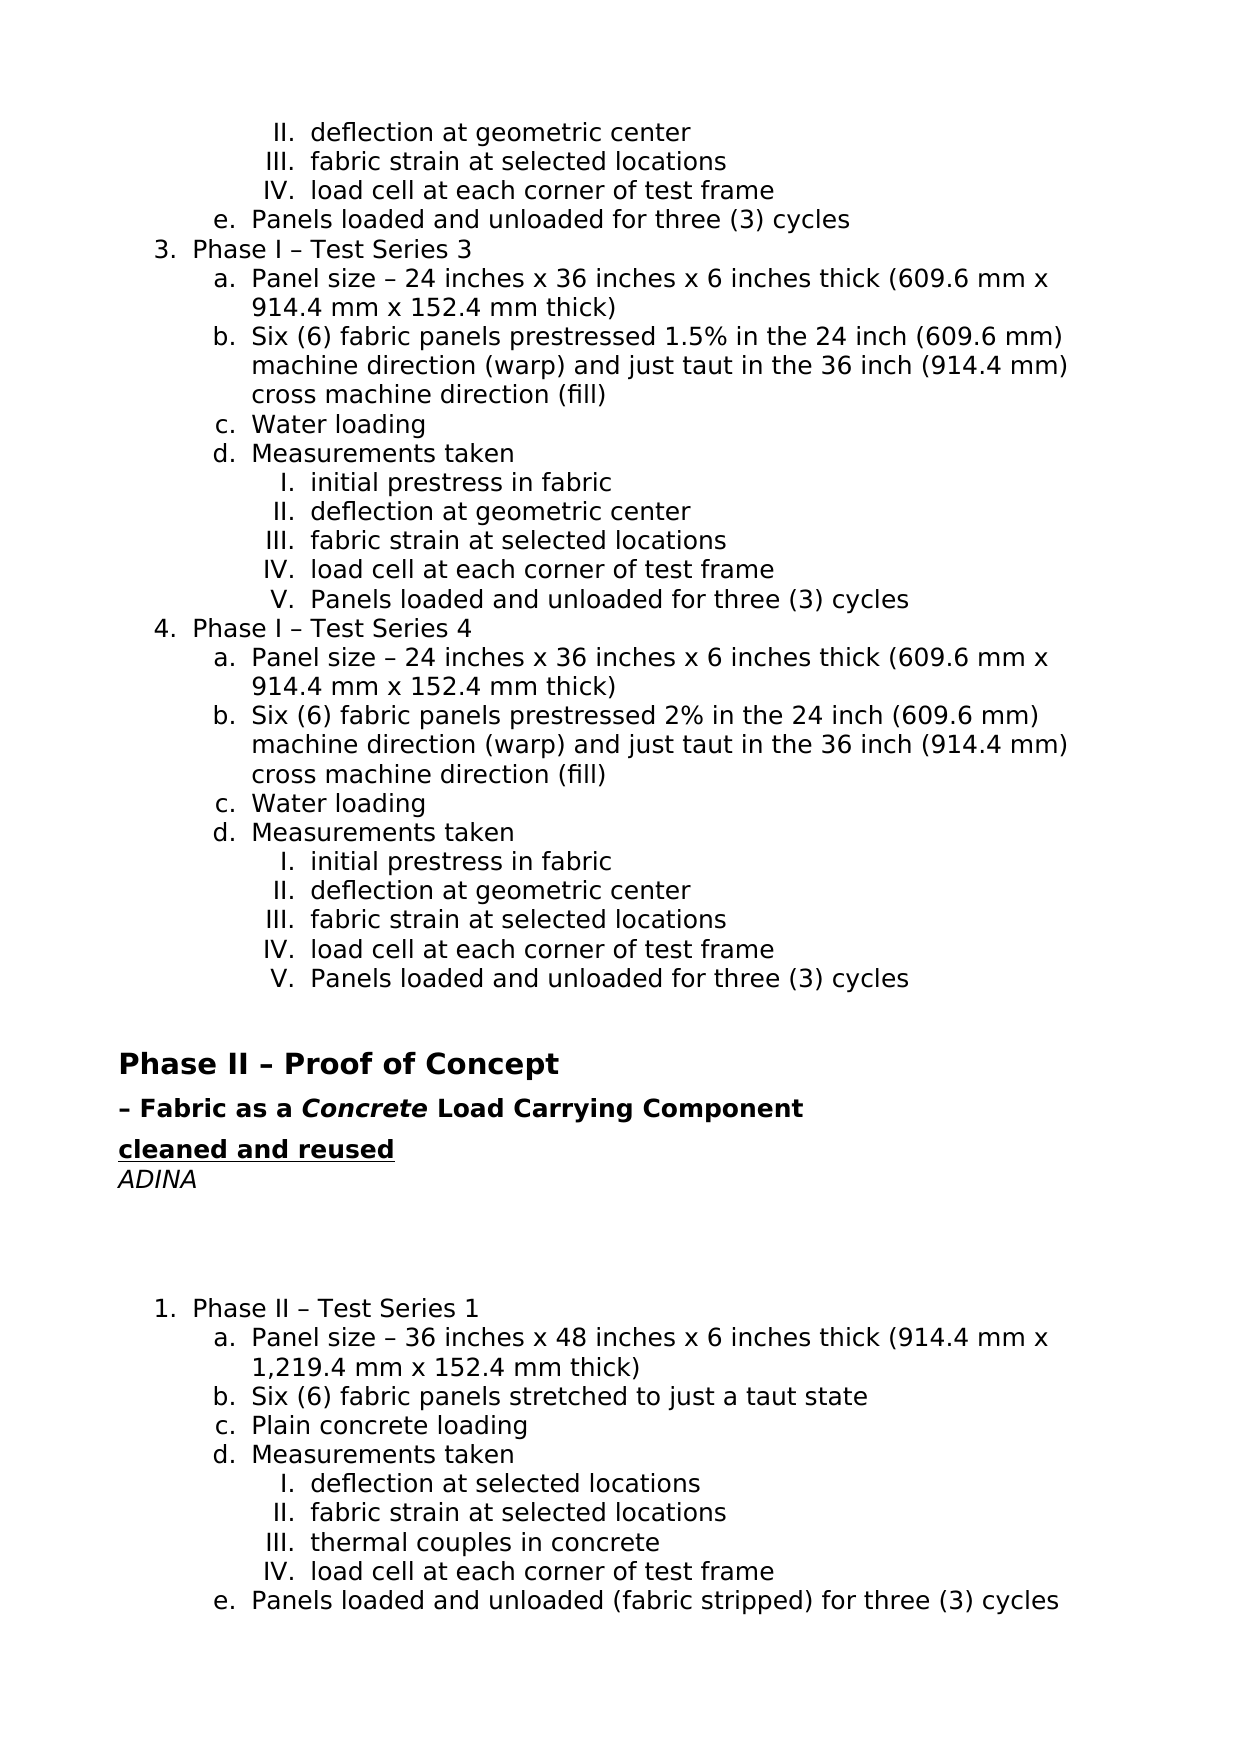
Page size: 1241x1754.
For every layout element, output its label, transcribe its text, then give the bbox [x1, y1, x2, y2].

list fabric strain at selected locations [295, 147, 1122, 176]
list deflection at geometric center [295, 497, 1122, 526]
list load cell at each corner of test frame [295, 935, 1122, 964]
list Panels loaded and unloaded for three (3) cycles [295, 585, 1122, 614]
list Water loading [236, 789, 1122, 818]
list load cell at each corner of test frame [295, 176, 1122, 206]
list Six (6) fabric panels prestressed 1.5% in the 24 inch (609.6 mm) machine direction (warp) and just taut in the 36 inch (914.4 mm) cross machine direction (fill) [236, 322, 1122, 410]
list load cell at each corner of test frame [295, 1557, 1122, 1586]
list Measurements taken [236, 1440, 1122, 1469]
list Panels loaded and unloaded for three (3) cycles [236, 206, 1122, 235]
list deflection at geometric center [295, 876, 1122, 906]
list initial prestress in fabric [295, 847, 1122, 876]
text cleaned and reused [118, 1136, 1122, 1165]
list Measurements taken [236, 818, 1122, 847]
list fabric strain at selected locations [295, 1498, 1122, 1528]
list thermal couples in concrete [295, 1528, 1122, 1557]
subtitle Phase II – Proof of Concept [118, 1048, 1122, 1082]
list Panels loaded and unloaded (fabric stripped) for three (3) cycles [236, 1586, 1122, 1615]
list Phase I – Test Series 3 [177, 235, 1122, 264]
list deflection at selected locations [295, 1469, 1122, 1498]
list Phase I – Test Series 4 [177, 614, 1122, 643]
list Plain concrete loading [236, 1411, 1122, 1440]
list Panel size – 24 inches x 36 inches x 6 inches thick (609.6 mm x 914.4 mm x 152.4 mm thick) [236, 643, 1122, 701]
list Panel size – 24 inches x 36 inches x 6 inches thick (609.6 mm x 914.4 mm x 152.4 mm thick) [236, 264, 1122, 322]
list initial prestress in fabric [295, 468, 1122, 497]
text – Fabric as a Concrete Load Carrying Component [118, 1094, 1122, 1123]
list Water loading [236, 410, 1122, 439]
list fabric strain at selected locations [295, 526, 1122, 556]
list deflection at geometric center [295, 118, 1122, 147]
text ADINA [118, 1165, 1122, 1194]
list Phase II – Test Series 1 [177, 1294, 1122, 1323]
list load cell at each corner of test frame [295, 556, 1122, 585]
list Measurements taken [236, 439, 1122, 468]
list Six (6) fabric panels stretched to just a taut state [236, 1382, 1122, 1411]
list Six (6) fabric panels prestressed 2% in the 24 inch (609.6 mm) machine direction (warp) and just taut in the 36 inch (914.4 mm) cross machine direction (fill) [236, 701, 1122, 789]
list Panel size – 36 inches x 48 inches x 6 inches thick (914.4 mm x 1,219.4 mm x 152.4 mm thick) [236, 1323, 1122, 1382]
list fabric strain at selected locations [295, 906, 1122, 935]
list Panels loaded and unloaded for three (3) cycles [295, 964, 1122, 993]
